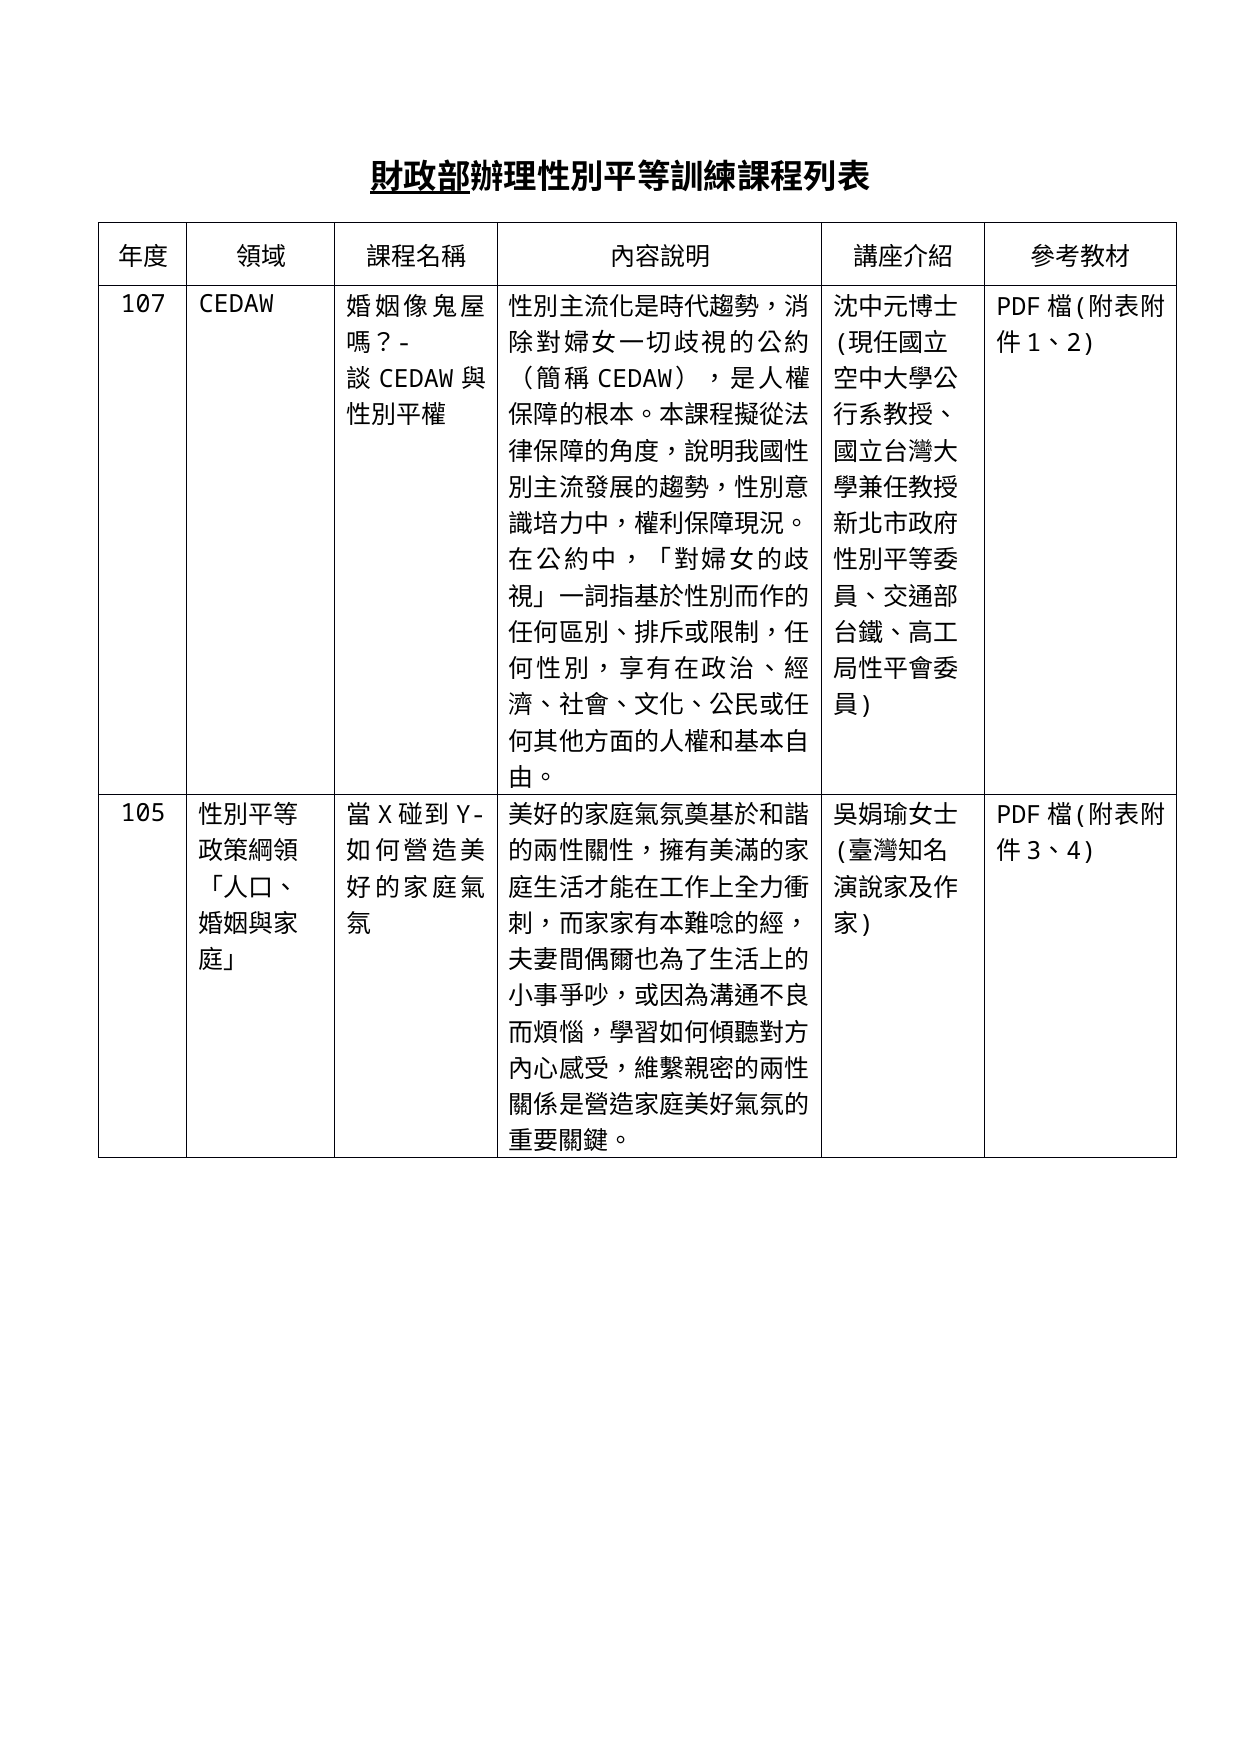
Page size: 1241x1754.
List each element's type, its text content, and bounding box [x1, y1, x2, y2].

table_header 參考教材 [985, 223, 1176, 285]
table_header 年度 [99, 223, 186, 285]
table_cell 性別主流化是時代趨勢，消除對婦女一切歧視的公約（簡稱CEDAW），是人權保障的根本。本課程擬從法律保障的角度，說明我國性別主流發展的趨勢，性別意識培力中，權利保障現況。在公約中，「對婦女的歧視」一詞指基於性別而作的任何區別、排斥或限制，任何性別，享有在政治、經濟、社會、文化、公民或任何其他方面的人權和基本自由。 [498, 286, 821, 793]
table_cell 沈中元博士 (現任國立空中大學公行系教授、國立台灣大學兼任教授 新北市政府性別平等委員、交通部台鐵、高工局性平會委員) [822, 286, 984, 793]
table_header 課程名稱 [335, 223, 497, 285]
table_cell 當X碰到Y-如何營造美好的家庭氣氛 [335, 795, 497, 1157]
table_cell PDF檔(附表附件1、2) [985, 286, 1176, 793]
table_cell CEDAW [187, 286, 334, 793]
table_cell 美好的家庭氣氛奠基於和諧的兩性關性，擁有美滿的家庭生活才能在工作上全力衝刺，而家家有本難唸的經，夫妻間偶爾也為了生活上的小事爭吵，或因為溝通不良而煩惱，學習如何傾聽對方內心感受，維繫親密的兩性關係是營造家庭美好氣氛的重要關鍵。 [498, 795, 821, 1157]
table_cell 107 [99, 286, 186, 793]
table_header 領域 [187, 223, 334, 285]
table_cell 婚姻像鬼屋嗎？- 談CEDAW與性別平權 [335, 286, 497, 793]
table_cell 性別平等政策綱領「人口、婚姻與家庭」 [187, 795, 334, 1157]
table_cell 105 [99, 795, 186, 1157]
table_header 內容說明 [498, 223, 821, 285]
table_cell PDF檔(附表附件3、4) [985, 795, 1176, 1157]
text 財政部辦理性別平等訓練課程列表 [187, 150, 1053, 198]
table_cell 吳娟瑜女士 (臺灣知名演說家及作家) [822, 795, 984, 1157]
table_header 講座介紹 [822, 223, 984, 285]
